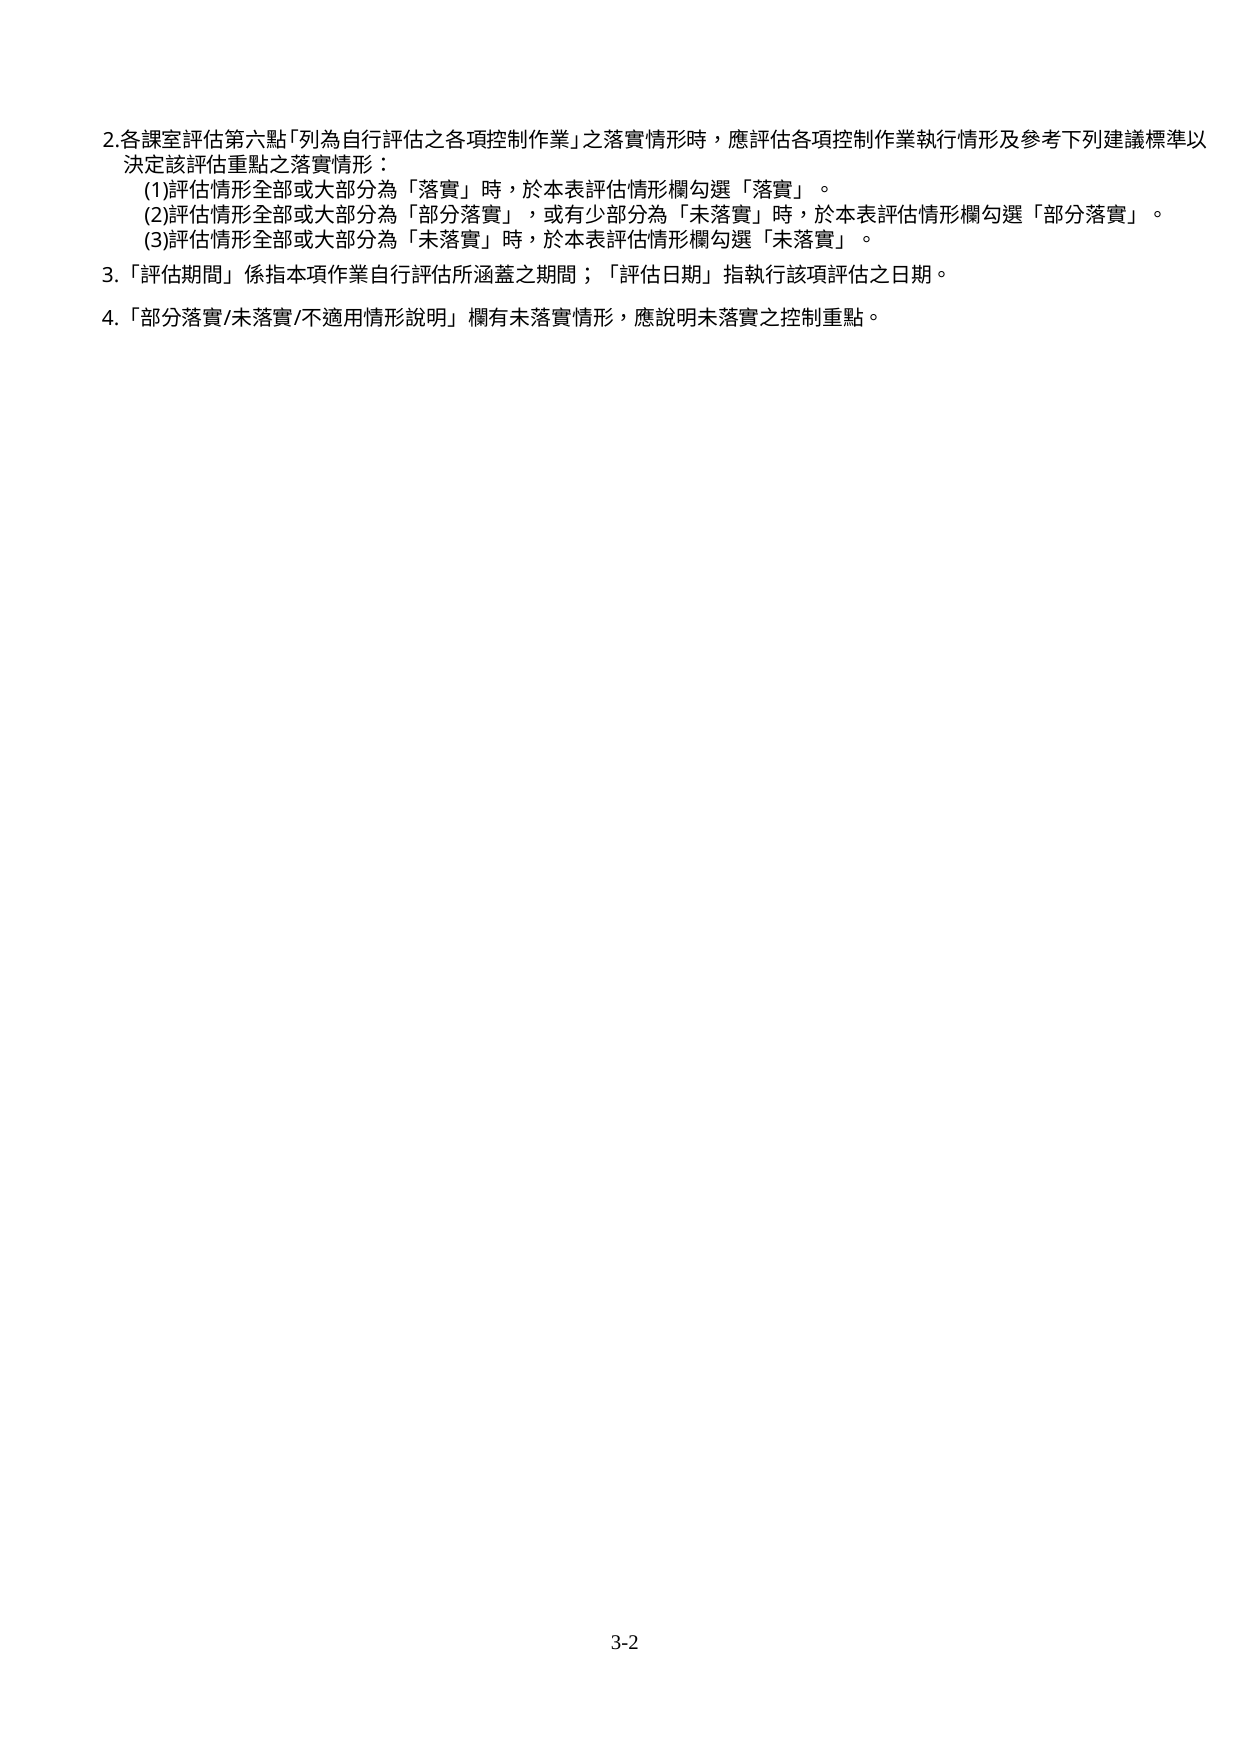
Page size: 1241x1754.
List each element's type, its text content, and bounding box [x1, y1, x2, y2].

text 3.「評估期間」係指本項作業自行評估所涵蓋之期間；「評估日期」指執行該項評估之日期。 [49, 253, 1199, 295]
text (3)評估情形全部或大部分為「未落實」時，於本表評估情形欄勾選「未落實」。 [102, 228, 1199, 253]
text 4.「部分落實/未落實/不適用情形說明」欄有未落實情形，應說明未落實之控制重點。 [49, 295, 1199, 338]
text (1)評估情形全部或大部分為「落實」時，於本表評估情形欄勾選「落實」。 [102, 178, 1199, 203]
text (2)評估情形全部或大部分為「部分落實」，或有少部分為「未落實」時，於本表評估情形欄勾選「部分落實」。 [102, 203, 1207, 228]
text 2.各課室評估第六點「列為自行評估之各項控制作業」之落實情形時，應評估各項控制作業執行情形及參考下列建議標準以決定該評估重點之落實情形： [102, 128, 1207, 178]
